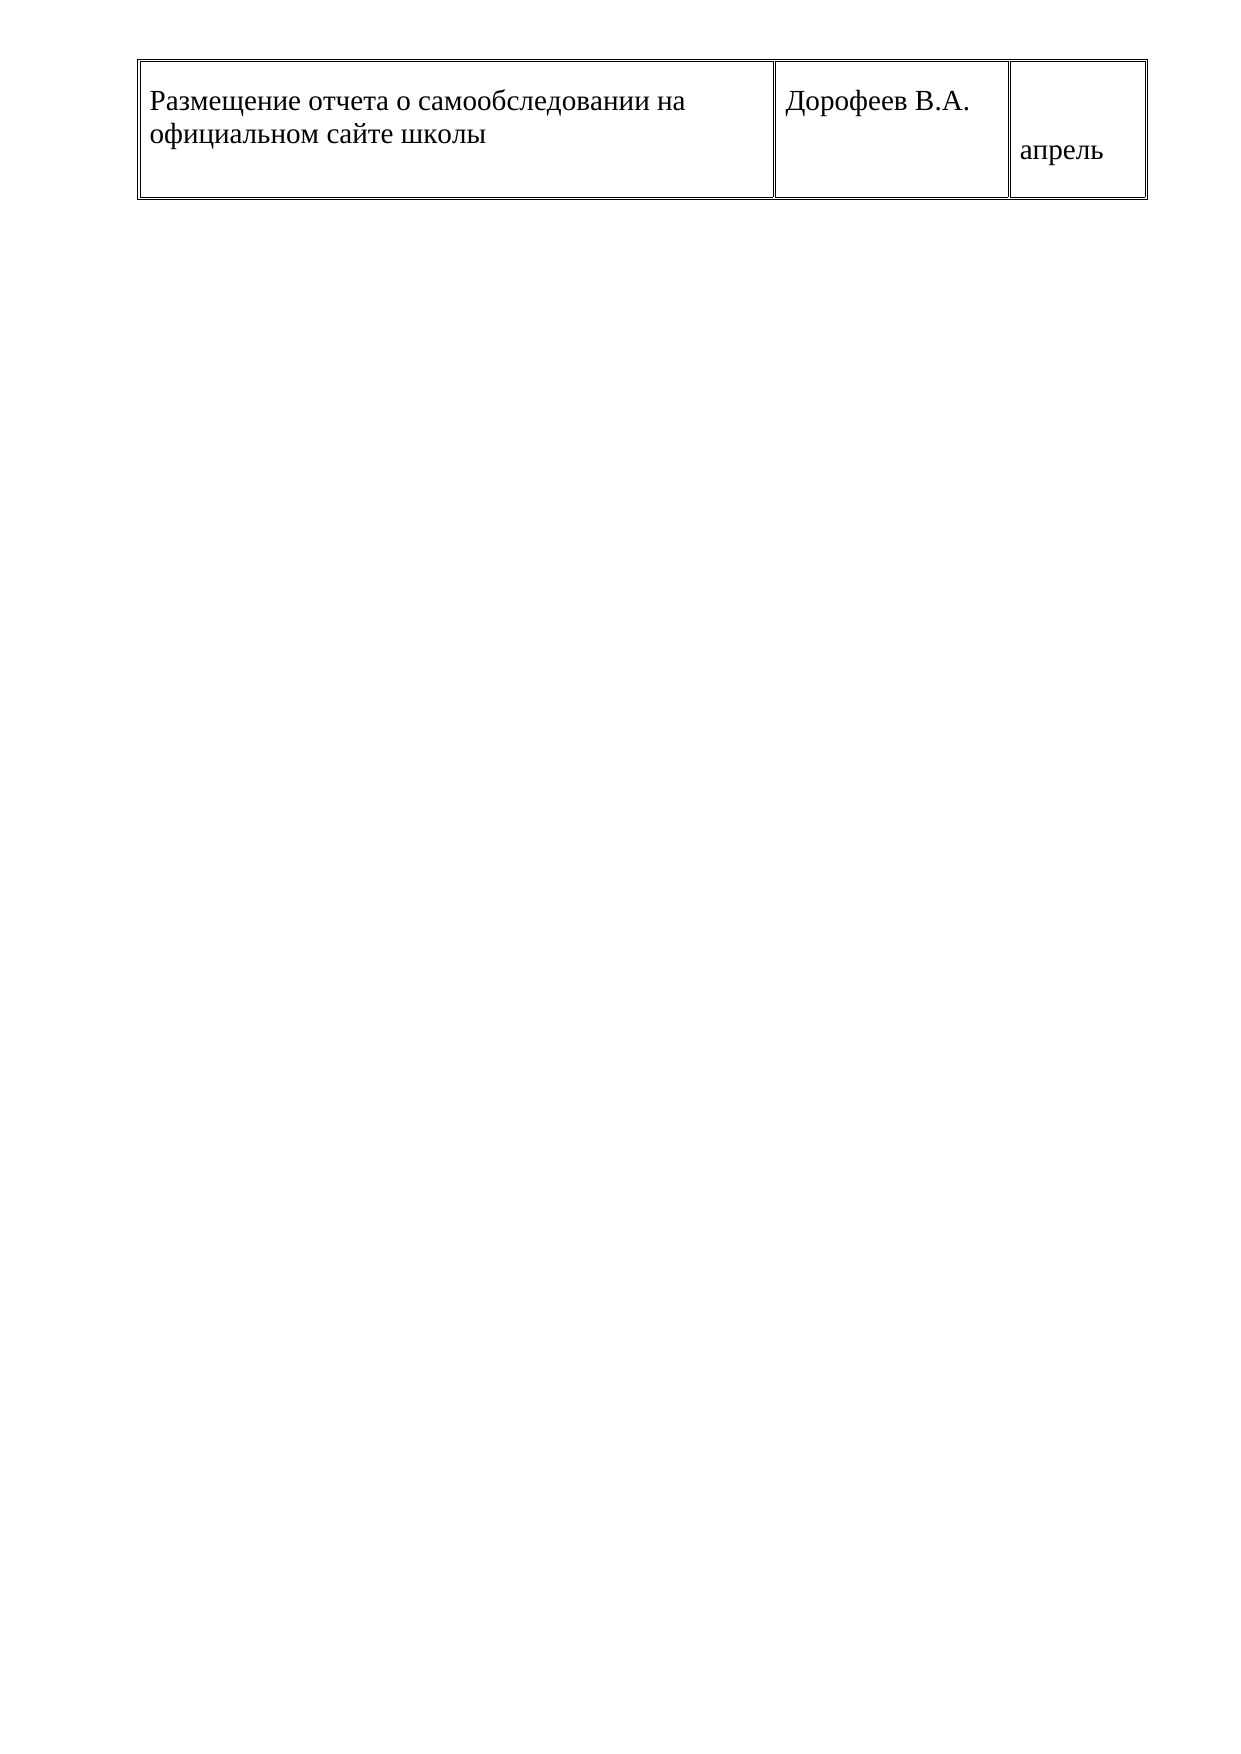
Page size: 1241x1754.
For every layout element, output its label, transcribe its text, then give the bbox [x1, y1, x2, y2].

table_cell Дорофеев В.А. [776, 62, 1008, 197]
table_cell Размещение отчета о самообследовании на официальном сайте школы [141, 62, 773, 197]
table_cell апрель [1011, 62, 1145, 197]
